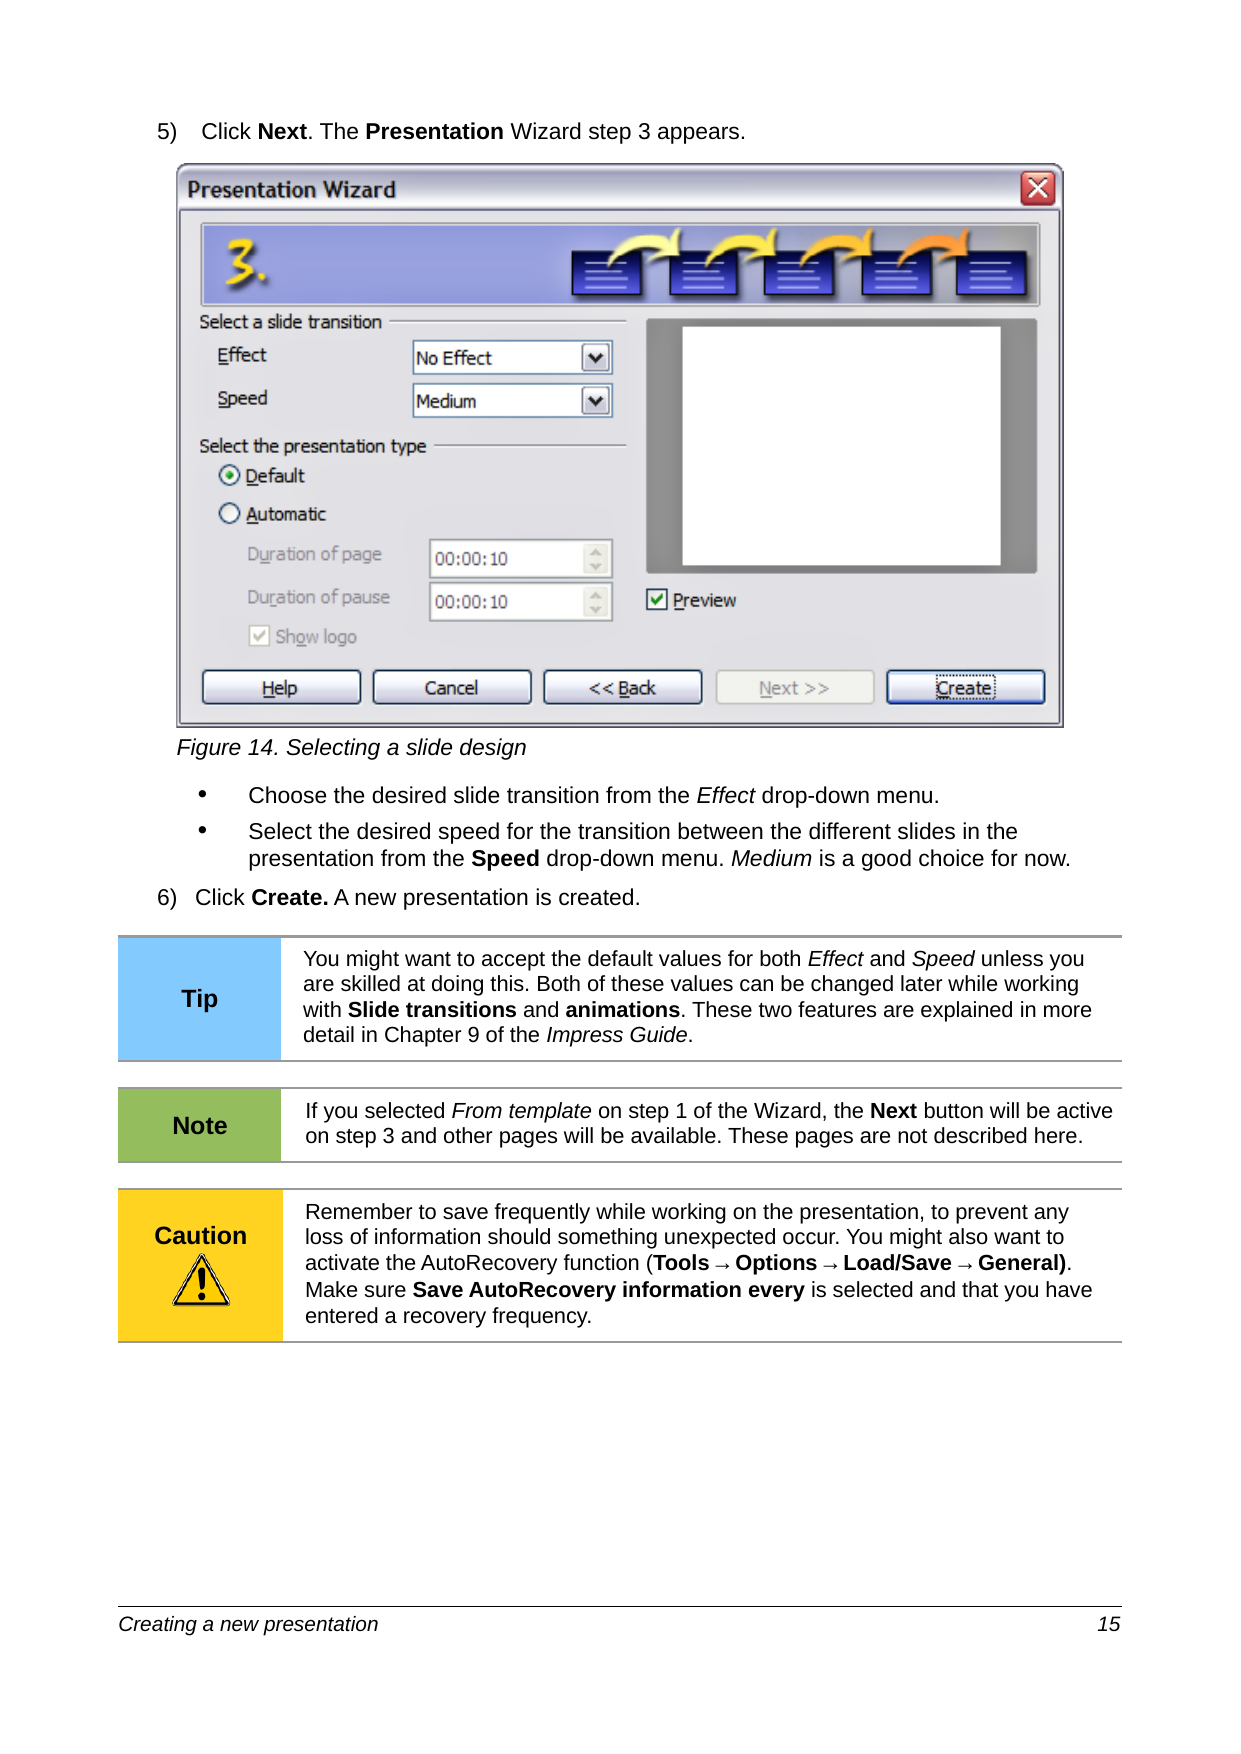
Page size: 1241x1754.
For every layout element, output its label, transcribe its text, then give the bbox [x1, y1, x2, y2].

table_header If you selected From template on step 1 of the Wizard, the Next button will be active on step 3 and other pages will be available. These pages are not described here. [281, 1089, 1122, 1161]
list Choose the desired slide transition from the Effect drop-down menu. [195, 781, 1122, 810]
table_header You might want to accept the default values for both Effect and Speed unless you are skilled at doing this. Both of these values can be changed later while working with Slide transitions and animations. These two features are explained in more detail in Chapter 9 of the Impress Guide. [281, 938, 1122, 1060]
list Click Next. The Presentation Wizard step 3 appears. [177, 118, 1122, 144]
text Figure 14. Selecting a slide design [176, 734, 1064, 761]
list Select the desired speed for the transition between the different slides in the presentation from the Speed drop-down menu. Medium is a good choice for now. [195, 816, 1122, 872]
table_header Tip [118, 938, 281, 1060]
table_header Remember to save frequently while working on the presentation, to prevent any loss of information should something unexpected occur. You might also want to activate the AutoRecovery function (Tools → Options → Load/Save → General). Make sure Save AutoRecovery information every is selected and that you have entered a recovery frequency. [283, 1190, 1122, 1341]
picture [168, 1250, 233, 1310]
list Click Create. A new presentation is created. [177, 884, 1122, 910]
table_header Caution [118, 1190, 283, 1341]
picture [176, 163, 1064, 728]
table_header Note [118, 1089, 281, 1161]
